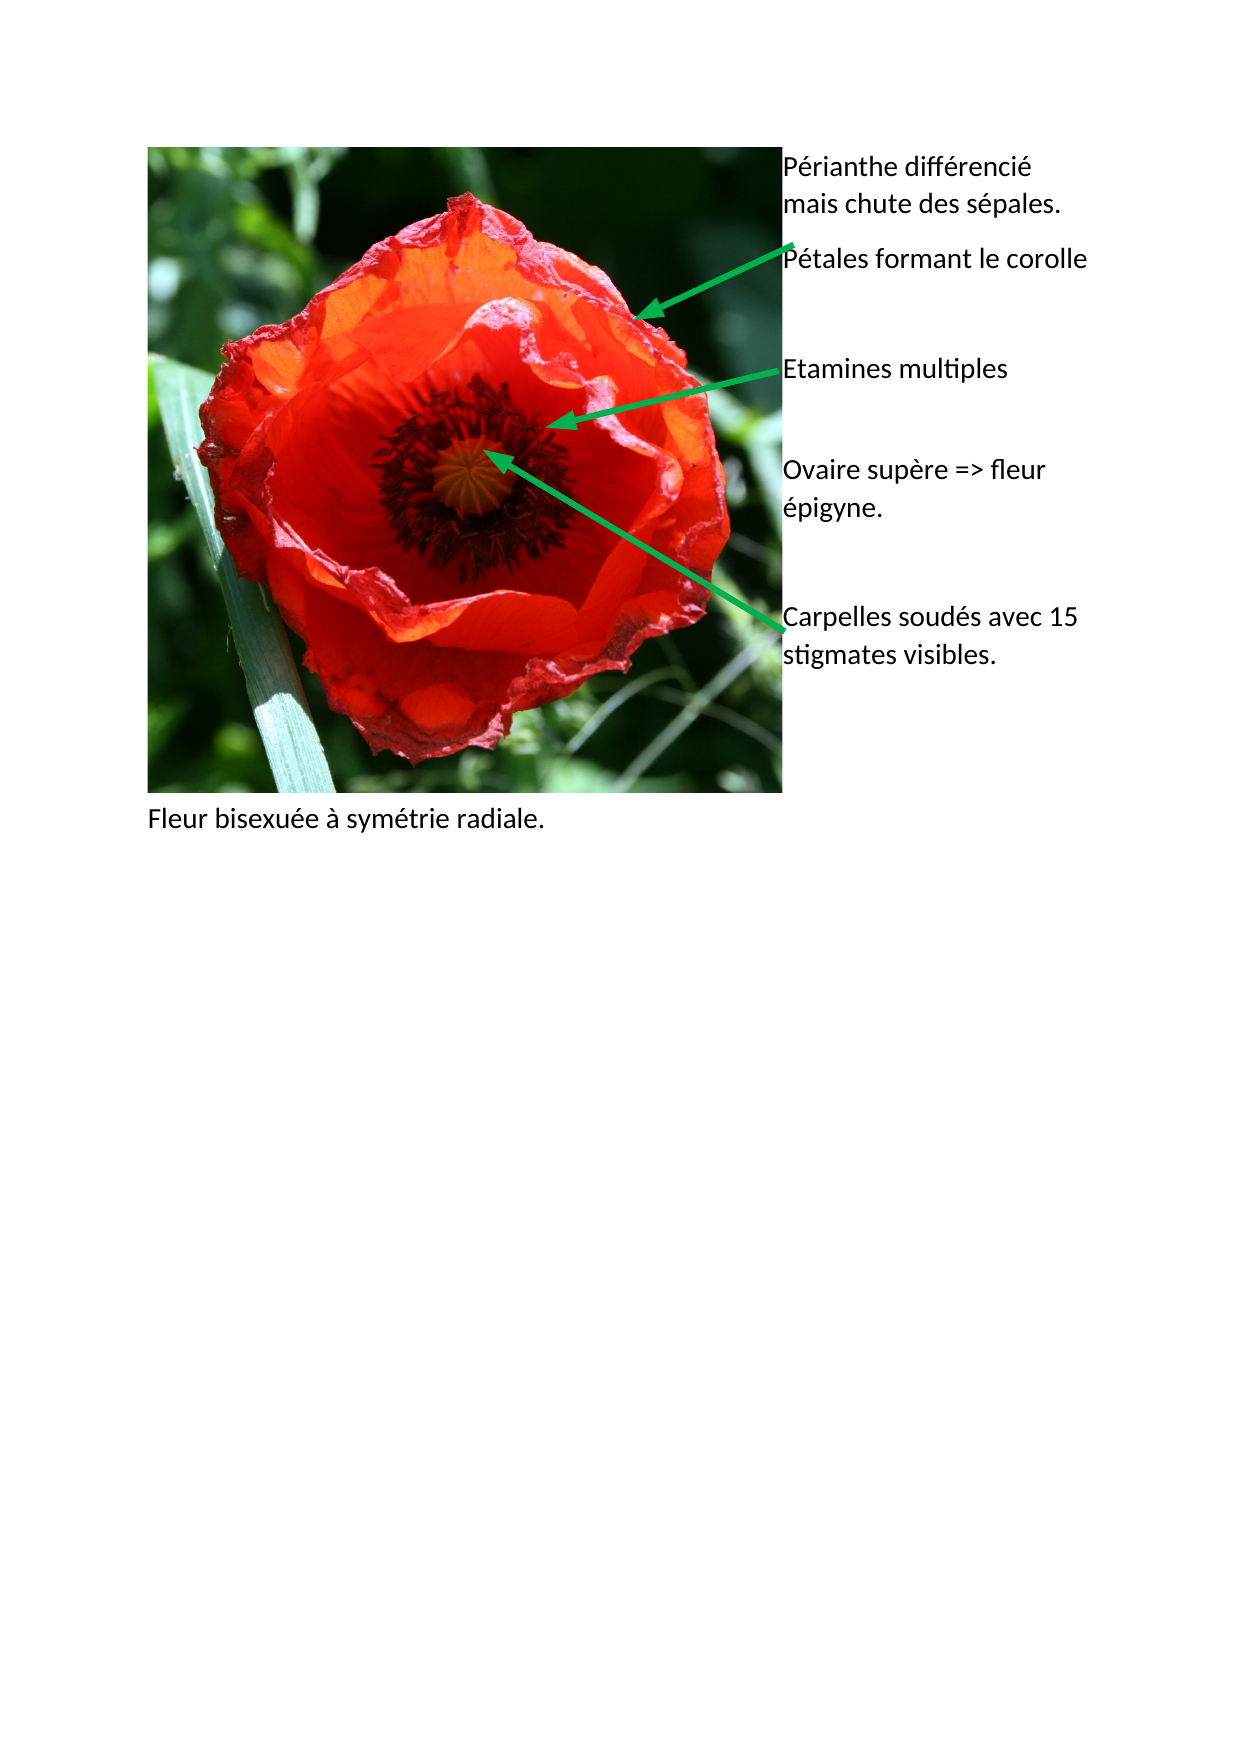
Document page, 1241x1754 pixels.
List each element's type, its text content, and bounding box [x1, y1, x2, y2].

text Périanthe différencié mais chute des sépales. [783, 148, 1093, 221]
text Etamines multiples [783, 350, 1093, 385]
text Ovaire supère => fleur épigyne. [783, 451, 1093, 524]
text Pétales formant le corolle [783, 240, 1093, 276]
text Carpelles soudés avec 15 stigmates visibles. [783, 598, 1093, 672]
text Fleur bisexuée à symétrie radiale. [148, 800, 1093, 866]
